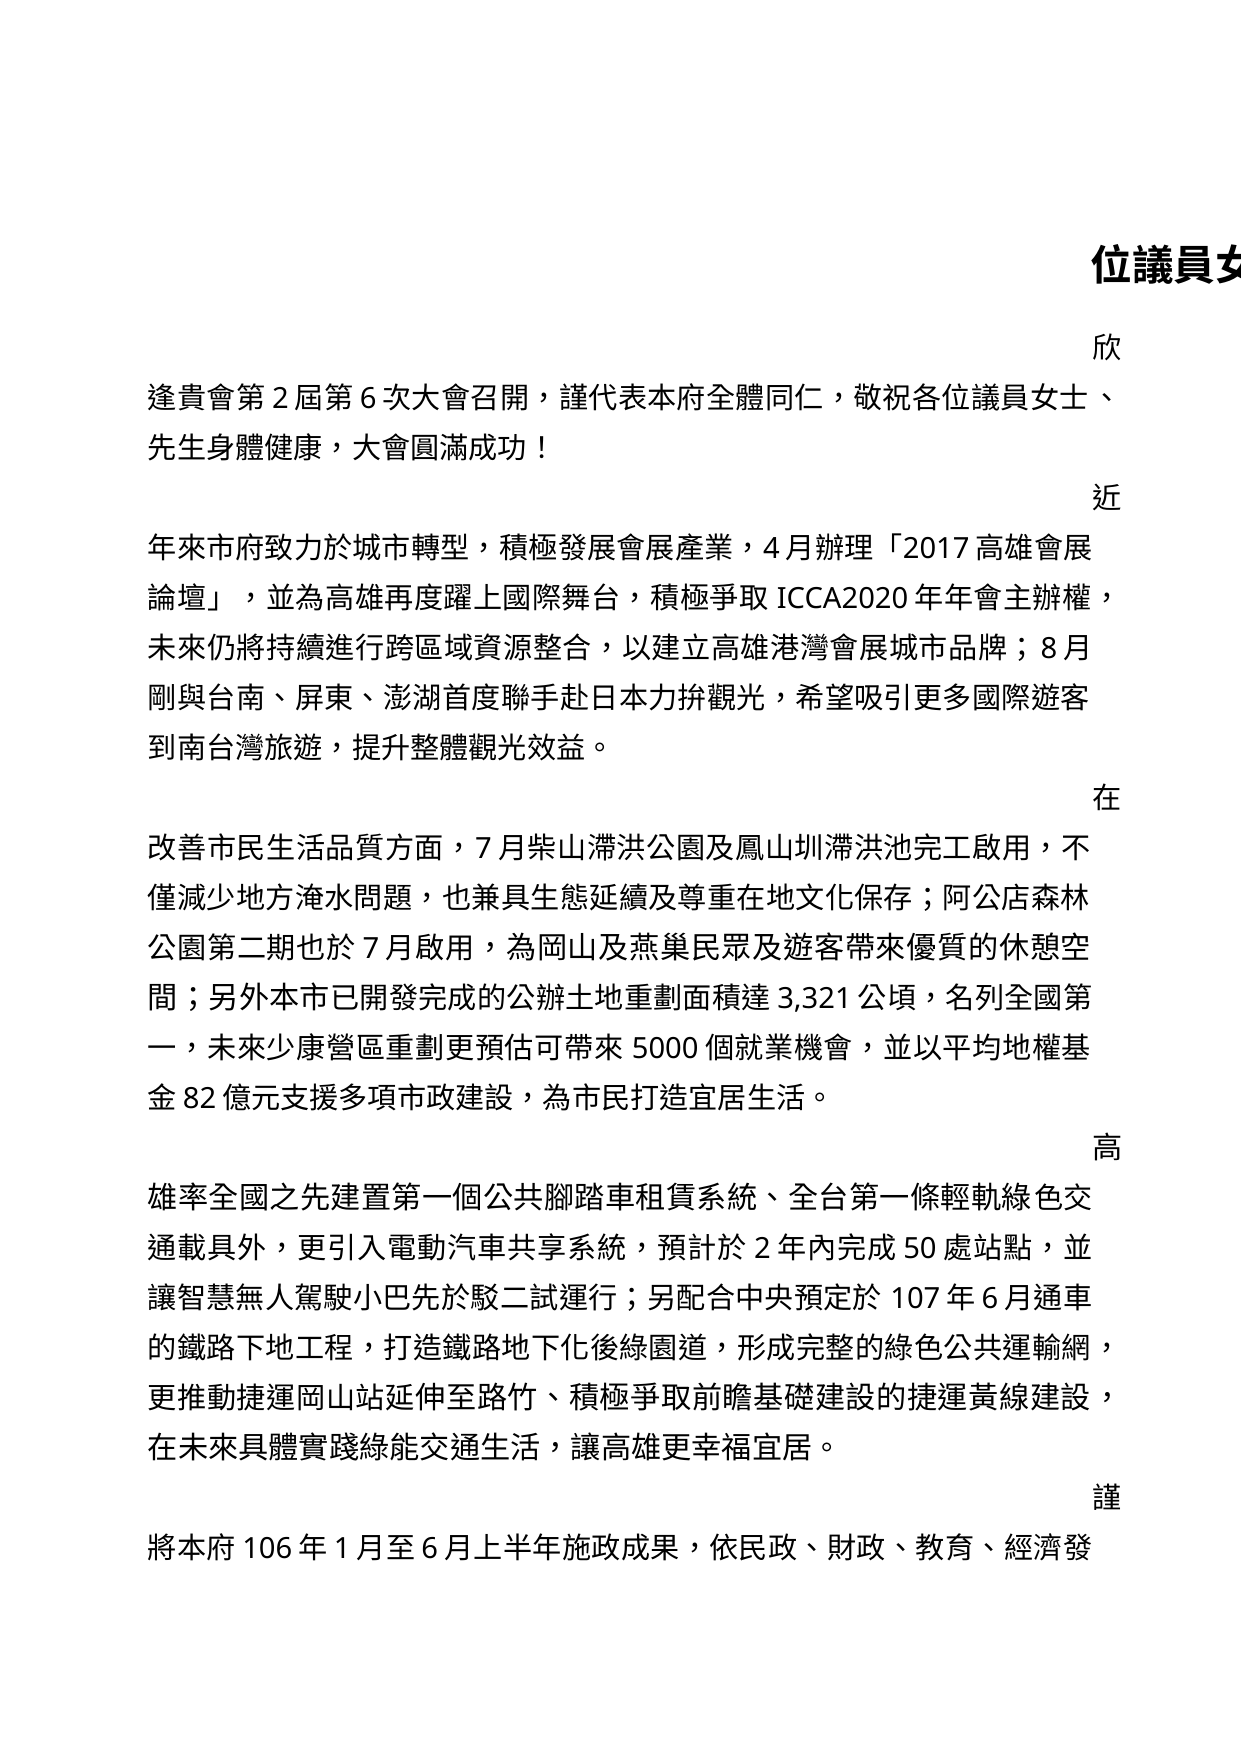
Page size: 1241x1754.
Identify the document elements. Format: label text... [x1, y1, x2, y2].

text 欣逢貴會第2屆第6次大會召開，謹代表本府全體同仁，敬祝各位議員女士、先生身體健康，大會圓滿成功！ [148, 319, 1092, 469]
text 近年來市府致力於城市轉型，積極發展會展產業，4月辦理「2017高雄會展論壇」，並為高雄再度躍上國際舞台，積極爭取ICCA2020年年會主辦權，未來仍將持續進行跨區域資源整合，以建立高雄港灣會展城市品牌；8月剛與台南、屏東、澎湖首度聯手赴日本力拚觀光，希望吸引更多國際遊客到南台灣旅遊，提升整體觀光效益。 [148, 469, 1092, 769]
text 高雄率全國之先建置第一個公共腳踏車租賃系統、全台第一條輕軌綠色交通載具外，更引入電動汽車共享系統，預計於2年內完成50處站點，並讓智慧無人駕駛小巴先於駁二試運行；另配合中央預定於107年6月通車的鐵路下地工程，打造鐵路地下化後綠園道，形成完整的綠色公共運輸網，更推動捷運岡山站延伸至路竹、積極爭取前瞻基礎建設的捷運黃線建設，在未來具體實踐綠能交通生活，讓高雄更幸福宜居。 [148, 1119, 1092, 1469]
text 各位議員女士、先生： [1090, 164, 1240, 294]
text 謹將本府106年1月至6月上半年施政成果，依民政、財政、教育、經濟發展、海洋事務、農業、觀光、都市發展、工務、水利、社政、勞工、警政、消防、衛生、環境保護、捷運工程、文化、交通、法制、地政、新聞、國際事務、研考、原住民事務、客家事務、主計、人事、政風、市立空大等30個項目，彙編成本施政報告書，祈請指正！ [148, 1469, 1092, 1569]
text 在改善市民生活品質方面，7月柴山滯洪公園及鳳山圳滯洪池完工啟用，不僅減少地方淹水問題，也兼具生態延續及尊重在地文化保存；阿公店森林公園第二期也於7月啟用，為岡山及燕巢民眾及遊客帶來優質的休憩空間；另外本市已開發完成的公辦土地重劃面積達3,321公頃，名列全國第一，未來少康營區重劃更預估可帶來5000個就業機會，並以平均地權基金82億元支援多項市政建設，為市民打造宜居生活。 [148, 769, 1092, 1119]
